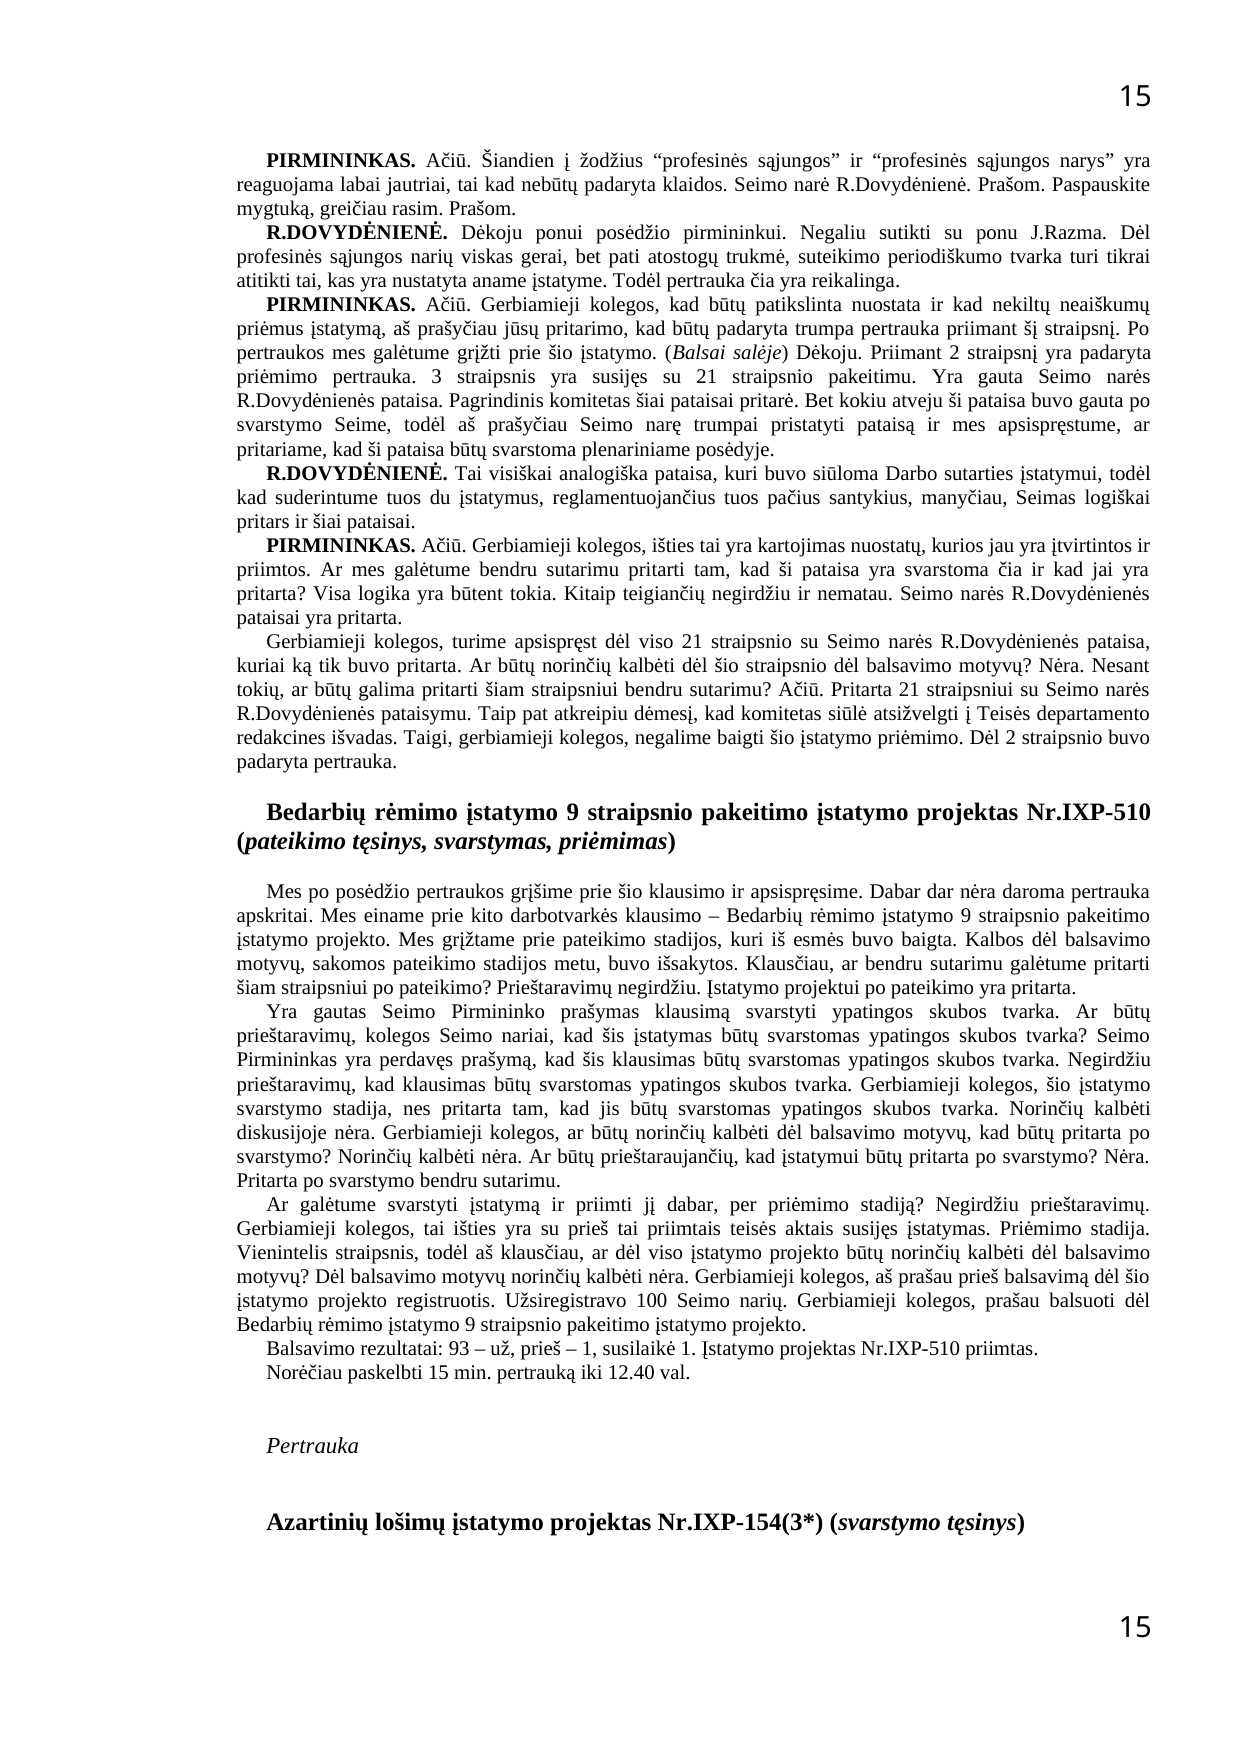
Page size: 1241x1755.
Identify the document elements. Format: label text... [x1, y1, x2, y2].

text Norėčiau paskelbti 15 min. pertrauką iki 12.40 val. [236, 1360, 1152, 1384]
text PIRMININKAS. Ačiū. Šiandien į žodžius “profesinės sąjungos” ir “profesinės sąjungos narys” yra reaguojama labai jautriai, tai kad nebūtų padaryta klaidos. Seimo narė R.Dovydėnienė. Prašom. Paspauskite mygtuką, greičiau rasim. Prašom. [236, 148, 1152, 220]
text Gerbiamieji kolegos, turime apsispręst dėl viso 21 straipsnio su Seimo narės R.Dovydėnienės pataisa, kuriai ką tik buvo pritarta. Ar būtų norinčių kalbėti dėl šio straipsnio dėl balsavimo motyvų? Nėra. Nesant tokių, ar būtų galima pritarti šiam straipsniui bendru sutarimu? Ačiū. Pritarta 21 straipsniui su Seimo narės R.Dovydėnienės pataisymu. Taip pat atkreipiu dėmesį, kad komitetas siūlė atsižvelgti į Teisės departamento redakcines išvadas. Taigi, gerbiamieji kolegos, negalime baigti šio įstatymo priėmimo. Dėl 2 straipsnio buvo padaryta pertrauka. [236, 629, 1152, 773]
text R.DOVYDĖNIENĖ. Dėkoju ponui posėdžio pirmininkui. Negaliu sutikti su ponu J.Razma. Dėl profesinės sąjungos narių viskas gerai, bet pati atostogų trukmė, suteikimo periodiškumo tvarka turi tikrai atitikti tai, kas yra nustatyta aname įstatyme. Todėl pertrauka čia yra reikalinga. [236, 220, 1152, 292]
text Mes po posėdžio pertraukos grįšime prie šio klausimo ir apsispręsime. Dabar dar nėra daroma pertrauka apskritai. Mes einame prie kito darbotvarkės klausimo – Bedarbių rėmimo įstatymo 9 straipsnio pakeitimo įstatymo projekto. Mes grįžtame prie pateikimo stadijos, kuri iš esmės buvo baigta. Kalbos dėl balsavimo motyvų, sakomos pateikimo stadijos metu, buvo išsakytos. Klausčiau, ar bendru sutarimu galėtume pritarti šiam straipsniui po pateikimo? Prieštaravimų negirdžiu. Įstatymo projektui po pateikimo yra pritarta. [236, 879, 1152, 999]
text Ar galėtume svarstyti įstatymą ir priimti jį dabar, per priėmimo stadiją? Negirdžiu prieštaravimų. Gerbiamieji kolegos, tai išties yra su prieš tai priimtais teisės aktais susijęs įstatymas. Priėmimo stadija. Vienintelis straipsnis, todėl aš klausčiau, ar dėl viso įstatymo projekto būtų norinčių kalbėti dėl balsavimo motyvų? Dėl balsavimo motyvų norinčių kalbėti nėra. Gerbiamieji kolegos, aš prašau prieš balsavimą dėl šio įstatymo projekto registruotis. Užsiregistravo 100 Seimo narių. Gerbiamieji kolegos, prašau balsuoti dėl Bedarbių rėmimo įstatymo 9 straipsnio pakeitimo įstatymo projekto. [236, 1192, 1152, 1336]
text Azartinių lošimų įstatymo projektas Nr.IXP-154(3*) (svarstymo tęsinys) [236, 1507, 1152, 1536]
text Bedarbių rėmimo įstatymo 9 straipsnio pakeitimo įstatymo projektas Nr.IXP-510 (pateikimo tęsinys, svarstymas, priėmimas) [236, 797, 1152, 855]
text R.DOVYDĖNIENĖ. Tai visiškai analogiška pataisa, kuri buvo siūloma Darbo sutarties įstatymui, todėl kad suderintume tuos du įstatymus, reglamentuojančius tuos pačius santykius, manyčiau, Seimas logiškai pritars ir šiai pataisai. [236, 461, 1152, 533]
text PIRMININKAS. Ačiū. Gerbiamieji kolegos, kad būtų patikslinta nuostata ir kad nekiltų neaiškumų priėmus įstatymą, aš prašyčiau jūsų pritarimo, kad būtų padaryta trumpa pertrauka priimant šį straipsnį. Po pertraukos mes galėtume grįžti prie šio įstatymo. (Balsai salėje) Dėkoju. Priimant 2 straipsnį yra padaryta priėmimo pertrauka. 3 straipsnis yra susijęs su 21 straipsnio pakeitimu. Yra gauta Seimo narės R.Dovydėnienės pataisa. Pagrindinis komitetas šiai pataisai pritarė. Bet kokiu atveju ši pataisa buvo gauta po svarstymo Seime, todėl aš prašyčiau Seimo narę trumpai pristatyti pataisą ir mes apsispręstume, ar pritariame, kad ši pataisa būtų svarstoma plenariniame posėdyje. [236, 292, 1152, 461]
text Balsavimo rezultatai: 93 – už, prieš – 1, susilaikė 1. Įstatymo projektas Nr.IXP-510 priimtas. [236, 1336, 1152, 1360]
text PIRMININKAS. Ačiū. Gerbiamieji kolegos, išties tai yra kartojimas nuostatų, kurios jau yra įtvirtintos ir priimtos. Ar mes galėtume bendru sutarimu pritarti tam, kad ši pataisa yra svarstoma čia ir kad jai yra pritarta? Visa logika yra būtent tokia. Kitaip teigiančių negirdžiu ir nematau. Seimo narės R.Dovydėnienės pataisai yra pritarta. [236, 533, 1152, 629]
text Yra gautas Seimo Pirmininko prašymas klausimą svarstyti ypatingos skubos tvarka. Ar būtų prieštaravimų, kolegos Seimo nariai, kad šis įstatymas būtų svarstomas ypatingos skubos tvarka? Seimo Pirmininkas yra perdavęs prašymą, kad šis klausimas būtų svarstomas ypatingos skubos tvarka. Negirdžiu prieštaravimų, kad klausimas būtų svarstomas ypatingos skubos tvarka. Gerbiamieji kolegos, šio įstatymo svarstymo stadija, nes pritarta tam, kad jis būtų svarstomas ypatingos skubos tvarka. Norinčių kalbėti diskusijoje nėra. Gerbiamieji kolegos, ar būtų norinčių kalbėti dėl balsavimo motyvų, kad būtų pritarta po svarstymo? Norinčių kalbėti nėra. Ar būtų prieštaraujančių, kad įstatymui būtų pritarta po svarstymo? Nėra. Pritarta po svarstymo bendru sutarimu. [236, 999, 1152, 1192]
text Pertrauka [236, 1432, 1152, 1459]
